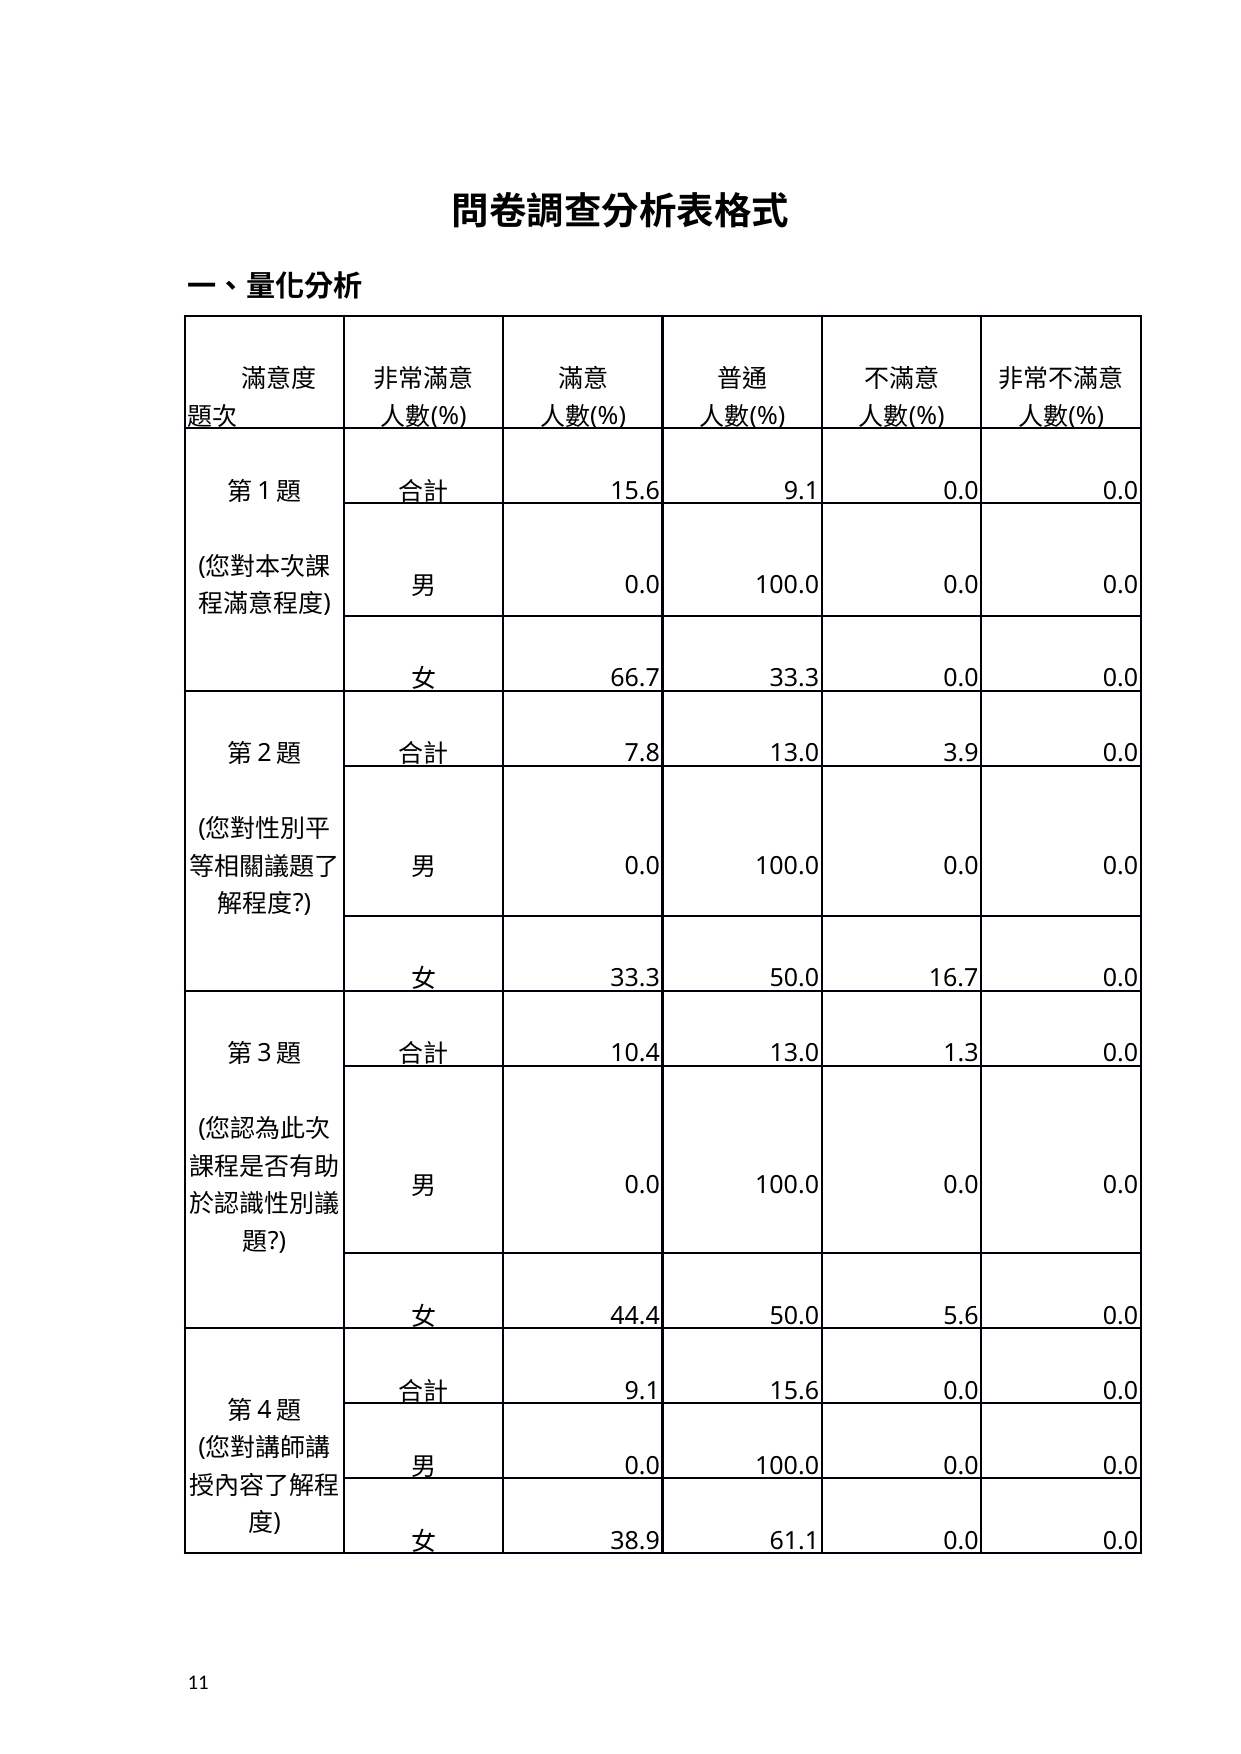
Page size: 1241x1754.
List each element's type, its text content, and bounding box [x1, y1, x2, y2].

table_cell 7.8 [504, 692, 661, 764]
table_cell 男 [345, 767, 502, 914]
table_cell 9.1 [664, 429, 821, 502]
table_header 不滿意 [823, 317, 980, 389]
table_cell 合計 [345, 1329, 502, 1402]
table_header 滿意 [504, 317, 661, 389]
table_cell 33.3 [664, 617, 821, 689]
table_cell (您認為此次課程是否有助於認識性別議題?) [186, 1065, 343, 1252]
table_cell (您對性別平等相關議題了解程度?) [186, 765, 343, 914]
table_cell 人數(%) [345, 390, 502, 427]
table_cell 0.0 [823, 617, 980, 689]
table_cell 0.0 [823, 504, 980, 614]
text 問卷調查分析表格式 [187, 164, 1053, 239]
table_cell 13.0 [664, 692, 821, 764]
table_cell 人數(%) [823, 390, 980, 427]
table_cell 0.0 [823, 1067, 980, 1252]
table_cell 16.7 [823, 917, 980, 989]
table_cell 100.0 [664, 1067, 821, 1252]
table_cell 0.0 [982, 692, 1140, 764]
table_cell [186, 915, 343, 989]
table_header 非常滿意 [345, 317, 502, 389]
table_cell 女 [345, 917, 502, 989]
table_cell [186, 1252, 343, 1327]
table_cell 61.1 [664, 1479, 821, 1552]
table_cell 66.7 [504, 617, 661, 689]
table_cell [186, 615, 343, 689]
text 一、量化分析 [187, 239, 1053, 314]
table_cell 女 [345, 1254, 502, 1327]
table_cell 合計 [345, 992, 502, 1064]
table_cell 13.0 [664, 992, 821, 1064]
table_cell 1.3 [823, 992, 980, 1064]
table_cell 100.0 [664, 767, 821, 914]
table_header 滿意度 [186, 317, 343, 389]
table_cell 0.0 [982, 767, 1140, 914]
table_cell 44.4 [504, 1254, 661, 1327]
table_cell 女 [345, 1479, 502, 1552]
table_cell 0.0 [823, 767, 980, 914]
table_cell 15.6 [504, 429, 661, 502]
table_cell 女 [345, 617, 502, 689]
table_cell 0.0 [504, 1404, 661, 1477]
table_cell 0.0 [982, 992, 1140, 1064]
table_cell 50.0 [664, 917, 821, 989]
table_cell 0.0 [823, 429, 980, 502]
table_cell 合計 [345, 429, 502, 502]
table_cell 10.4 [504, 992, 661, 1064]
table_cell 0.0 [982, 1254, 1140, 1327]
table_cell 3.9 [823, 692, 980, 764]
table_cell 9.1 [504, 1329, 661, 1402]
table_cell 第4題 (您對講師講授內容了解程度) [186, 1329, 343, 1552]
table_cell 100.0 [664, 1404, 821, 1477]
table_cell 第3題 [186, 992, 343, 1064]
table_cell 人數(%) [664, 390, 821, 427]
table_cell 0.0 [982, 1479, 1140, 1552]
table_cell 0.0 [982, 504, 1140, 614]
table_cell 0.0 [982, 617, 1140, 689]
table_cell 5.6 [823, 1254, 980, 1327]
table_cell 第1題 [186, 429, 343, 502]
table_cell 男 [345, 1067, 502, 1252]
table_cell 人數(%) [504, 390, 661, 427]
table_cell 0.0 [823, 1404, 980, 1477]
table_cell 0.0 [823, 1329, 980, 1402]
table_cell 100.0 [664, 504, 821, 614]
table_cell 合計 [345, 692, 502, 764]
table_cell 0.0 [982, 917, 1140, 989]
table_cell 題次 [186, 390, 343, 427]
table_header 非常不滿意 [982, 317, 1140, 389]
table_cell 0.0 [823, 1479, 980, 1552]
table_cell 第2題 [186, 692, 343, 764]
table_cell 38.9 [504, 1479, 661, 1552]
table_cell 0.0 [982, 1404, 1140, 1477]
table_cell 0.0 [982, 1329, 1140, 1402]
table_cell 0.0 [982, 429, 1140, 502]
table_cell 0.0 [504, 1067, 661, 1252]
table_cell 50.0 [664, 1254, 821, 1327]
table_cell 15.6 [664, 1329, 821, 1402]
table_cell 男 [345, 1404, 502, 1477]
table_cell (您對本次課程滿意程度) [186, 502, 343, 614]
table_cell 男 [345, 504, 502, 614]
table_cell 0.0 [504, 504, 661, 614]
table_header 普通 [664, 317, 821, 389]
table_cell 0.0 [504, 767, 661, 914]
table_cell 33.3 [504, 917, 661, 989]
table_cell 人數(%) [982, 390, 1140, 427]
table_cell 0.0 [982, 1067, 1140, 1252]
